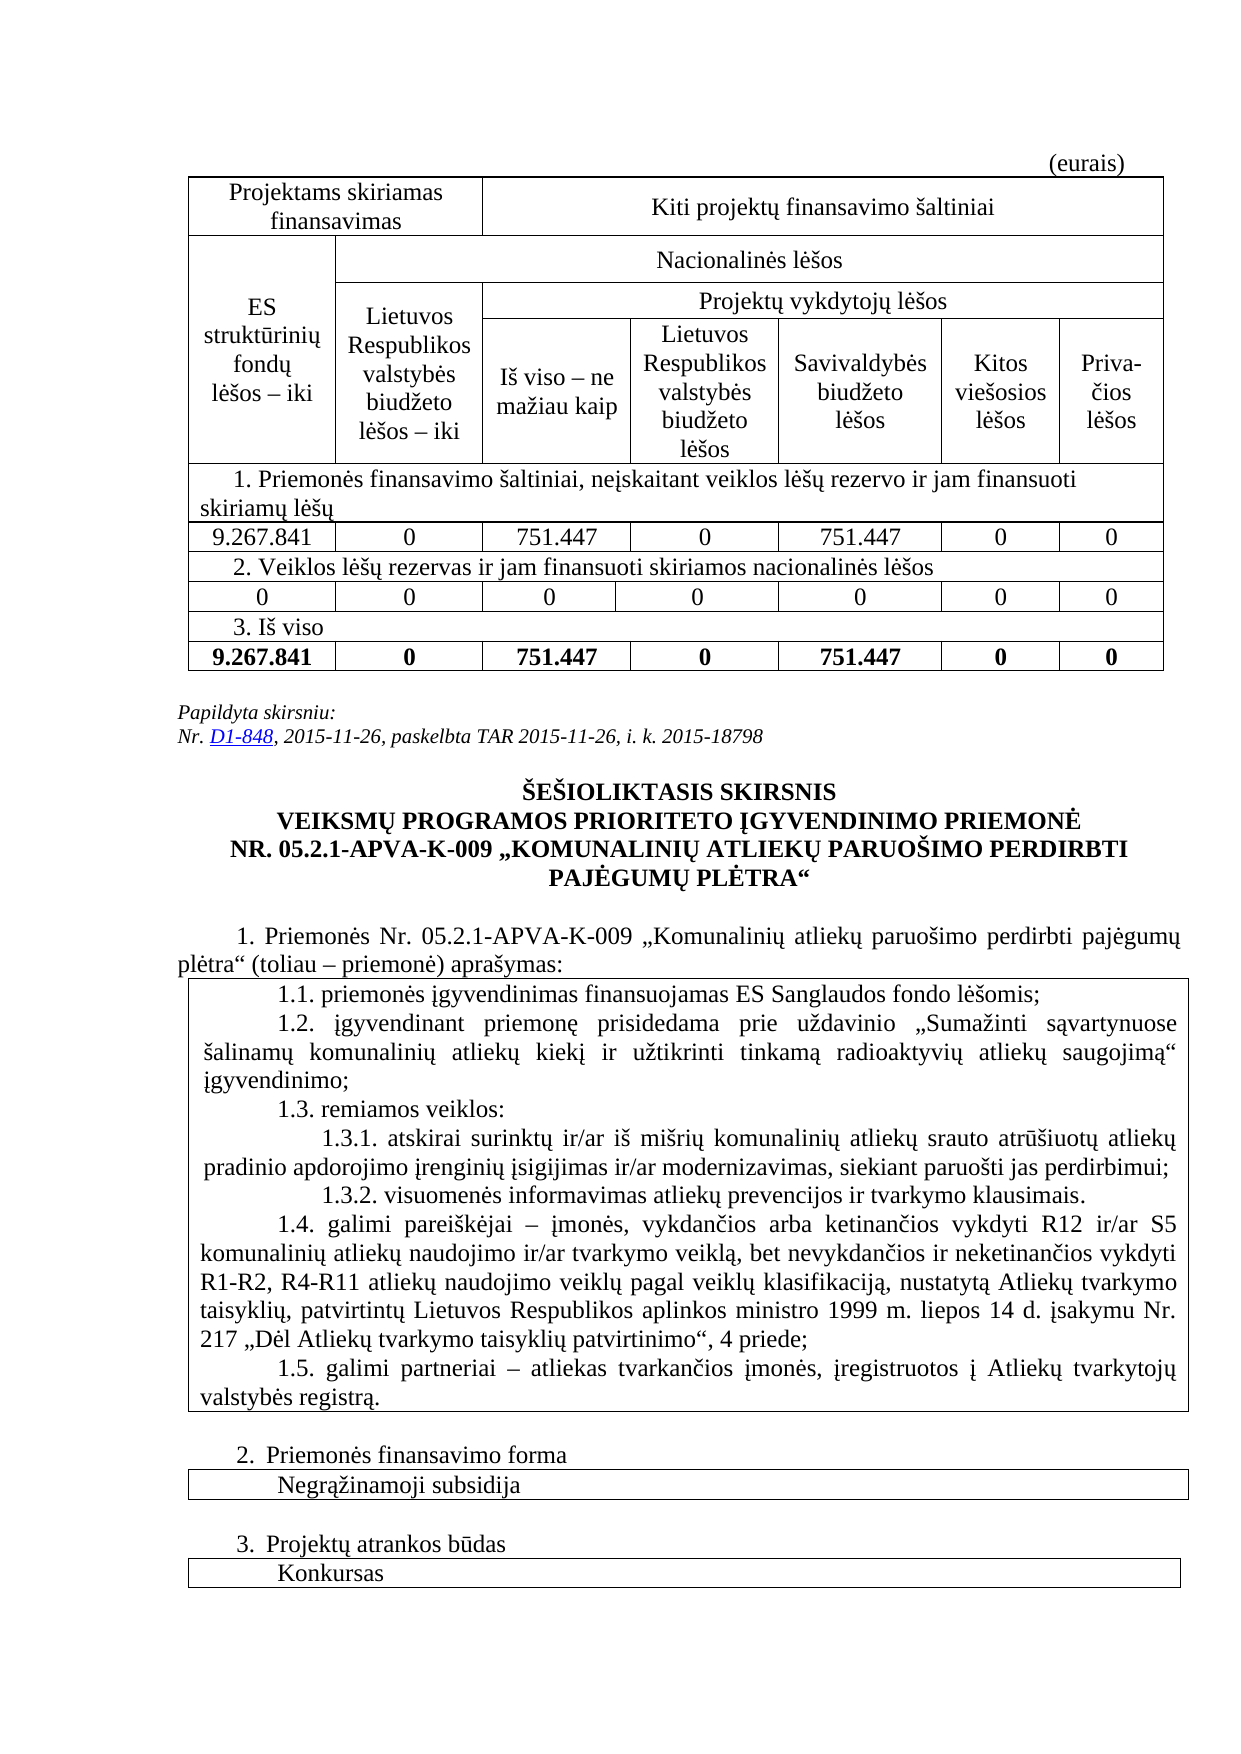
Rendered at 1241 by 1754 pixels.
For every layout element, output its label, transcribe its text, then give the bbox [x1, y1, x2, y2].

table_cell 0 [631, 523, 778, 551]
text 3. Projektų atrankos būdas [236, 1529, 1181, 1557]
table_cell Iš viso – ne mažiau kaip [483, 319, 630, 463]
text 1. Priemonės Nr. 05.2.1-APVA-K-009 „Komunalinių atliekų paruošimo perdirbti pajėgumų plėtra“ (toliau – priemonė) aprašymas: [177, 921, 1181, 978]
table_cell 0 [779, 582, 941, 611]
table_cell 1. Priemonės finansavimo šaltiniai, neįskaitant veiklos lėšų rezervo ir jam finansuoti skiriamų lėšų [189, 464, 1163, 521]
table_header 1.1. priemonės įgyvendinimas finansuojamas ES Sanglaudos fondo lėšomis; [189, 979, 1188, 1008]
table_header Konkursas [189, 1559, 1180, 1587]
table_cell 0 [1060, 642, 1163, 670]
table_cell 751.447 [483, 642, 630, 670]
text Nr. D1-848, 2015-11-26, paskelbta TAR 2015-11-26, i. k. 2015-18798 [177, 724, 1181, 748]
table_header Kiti projektų finansavimo šaltiniai [483, 178, 1163, 235]
table_cell 0 [616, 582, 778, 611]
table_cell 0 [631, 642, 778, 670]
text Papildyta skirsniu: [177, 700, 1181, 724]
table_cell 751.447 [779, 523, 941, 551]
text NR. 05.2.1-APVA-K-009 „KOMUNALINIŲ ATLIEKŲ PARUOŠIMO PERDIRBTI PAJĖGUMŲ PLĖTRA“ [177, 834, 1181, 892]
table_cell 0 [1060, 582, 1163, 611]
table_cell 1.3. remiamos veiklos: 1.3.1. atskirai surinktų ir/ar iš mišrių komunalinių atliekų srauto atrūšiuotų atliekų pradinio apdorojimo įrenginių įsigijimas ir/ar modernizavimas, siekiant paruošti jas perdirbimui; 1.3.2. visuomenės informavimas atliekų prevencijos ir tvarkymo klausimais. [189, 1094, 1188, 1209]
table_cell Priva-čios lėšos [1060, 319, 1163, 463]
table_cell Nacionalinės lėšos [336, 236, 1163, 282]
table_cell Kitos viešosios lėšos [942, 319, 1059, 463]
table_cell 1.2. įgyvendinant priemonę prisidedama prie uždavinio „Sumažinti sąvartynuose šalinamų komunalinių atliekų kiekį ir užtikrinti tinkamą radioaktyvių atliekų saugojimą“ įgyvendinimo; [189, 1008, 1188, 1094]
table_cell 0 [483, 582, 615, 611]
table_cell Savivaldybės biudžeto lėšos [779, 319, 941, 463]
table_cell 0 [336, 582, 482, 611]
table_cell 0 [336, 523, 482, 551]
table_cell ES struktūrinių fondų lėšos – iki [189, 236, 335, 463]
text VEIKSMŲ PROGRAMOS PRIORITETO ĮGYVENDINIMO PRIEMONĖ [177, 806, 1181, 834]
table_cell 9.267.841 [189, 642, 335, 670]
text ŠEŠIOLIKTASIS SKIRSNIS [177, 777, 1181, 806]
table_cell 3. Iš viso [189, 612, 1163, 641]
table_cell 1.4. galimi pareiškėjai – įmonės, vykdančios arba ketinančios vykdyti R12 ir/ar S5 komunalinių atliekų naudojimo ir/ar tvarkymo veiklą, bet nevykdančios ir neketinančios vykdyti R1-R2, R4-R11 atliekų naudojimo veiklų pagal veiklų klasifikaciją, nustatytą Atliekų tvarkymo taisyklių, patvirtintų Lietuvos Respublikos aplinkos ministro 1999 m. liepos 14 d. įsakymu Nr. 217 „Dėl Atliekų tvarkymo taisyklių patvirtinimo“, 4 priede; 1.5. galimi partneriai – atliekas tvarkančios įmonės, įregistruotos į Atliekų tvarkytojų valstybės registrą. [189, 1209, 1188, 1411]
table_cell 0 [1060, 523, 1163, 551]
table_cell 751.447 [483, 523, 630, 551]
table_cell 9.267.841 [189, 523, 335, 551]
table_cell Lietuvos Respublikos valstybės biudžeto lėšos – iki [336, 283, 482, 463]
table_header Projektams skiriamas finansavimas [189, 178, 482, 235]
text 2. Priemonės finansavimo forma [236, 1440, 1181, 1469]
table_cell Projektų vykdytojų lėšos [483, 283, 1163, 318]
table_header Negrąžinamoji subsidija [189, 1470, 1188, 1499]
table_cell 751.447 [779, 642, 941, 670]
table_cell 0 [942, 582, 1059, 611]
table_cell 2. Veiklos lėšų rezervas ir jam finansuoti skiriamos nacionalinės lėšos [189, 552, 1163, 581]
table_cell Lietuvos Respublikos valstybės biudžeto lėšos [631, 319, 778, 463]
table_cell 0 [336, 642, 482, 670]
text (eurais) [177, 148, 1181, 176]
table_cell 0 [942, 642, 1059, 670]
table_cell 0 [942, 523, 1059, 551]
table_cell 0 [189, 582, 335, 611]
